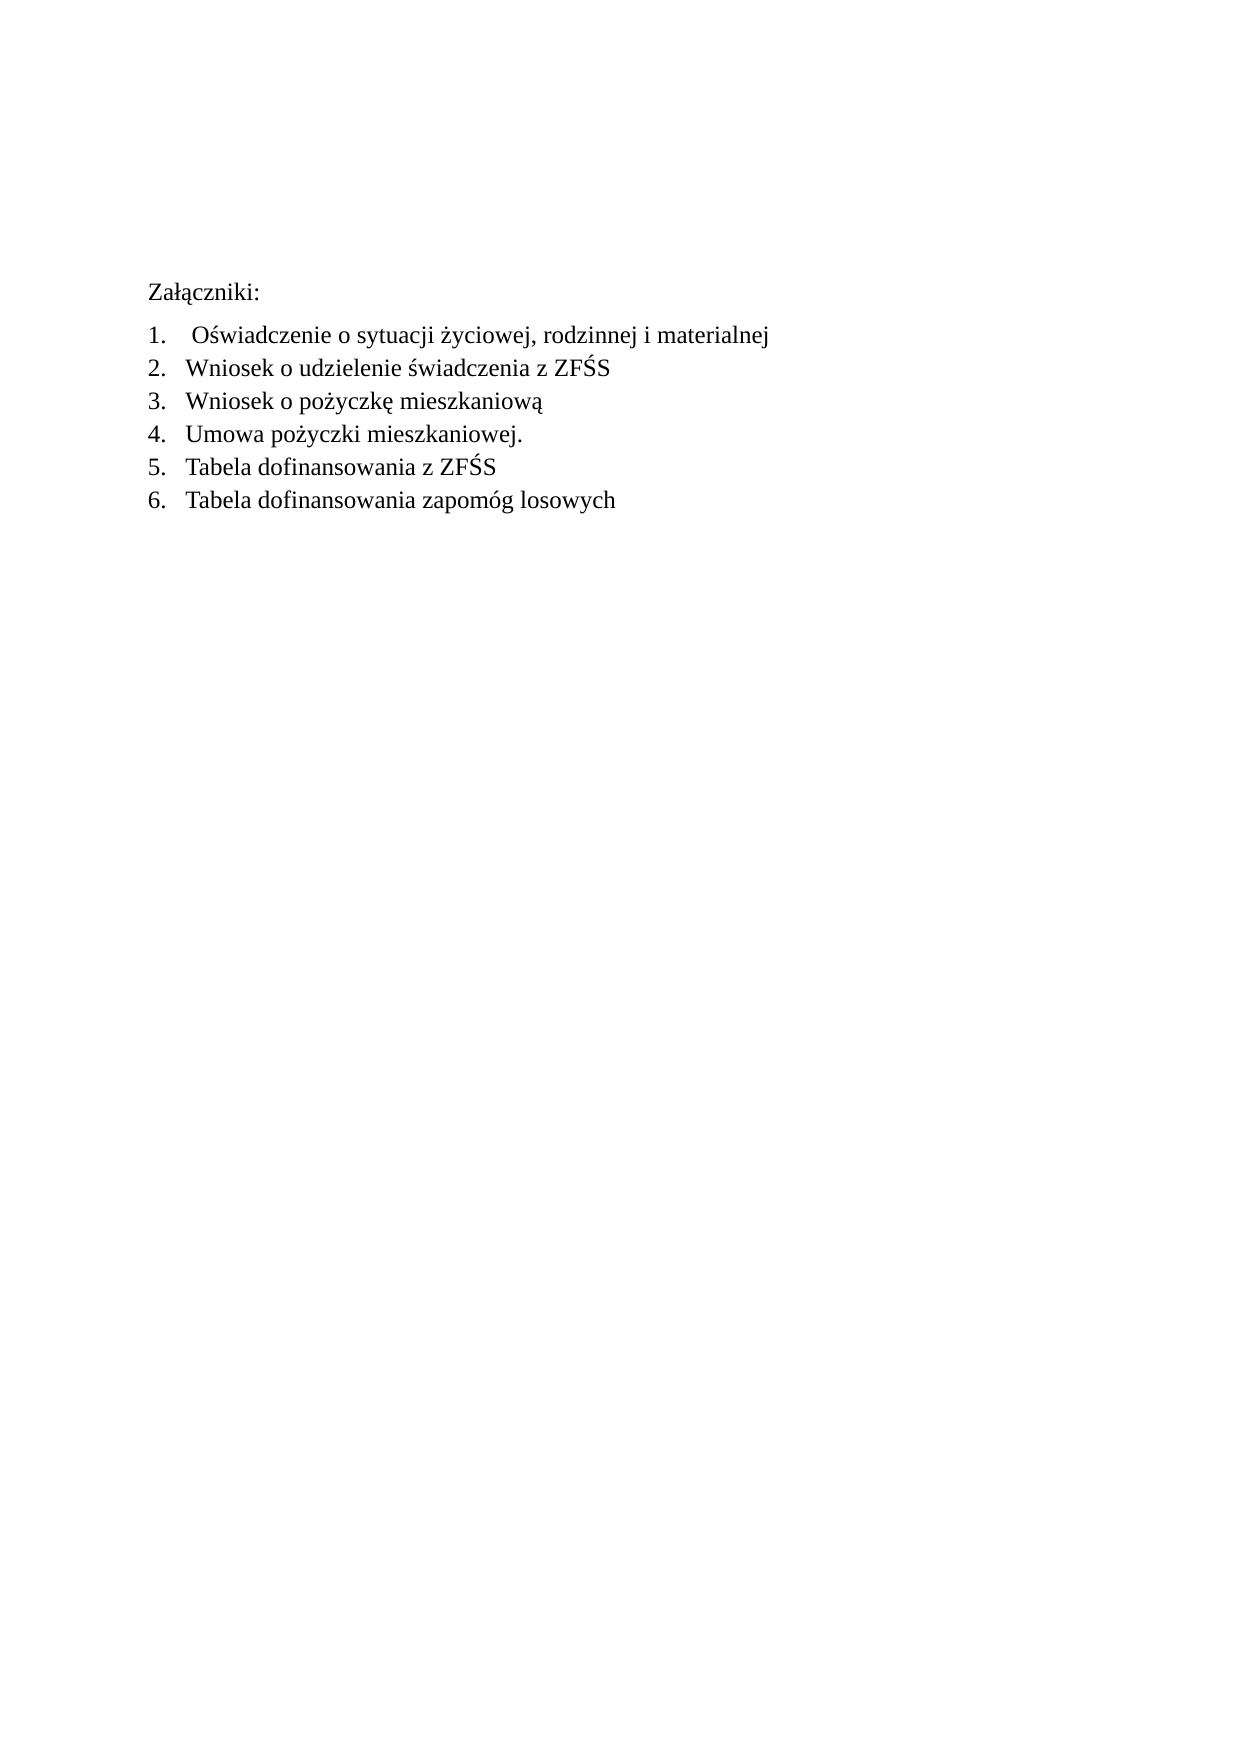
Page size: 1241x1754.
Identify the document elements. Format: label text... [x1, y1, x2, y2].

text Załączniki: [148, 277, 1093, 306]
list Umowa pożyczki mieszkaniowej. [148, 419, 1093, 448]
list Wniosek o pożyczkę mieszkaniową [148, 386, 1093, 415]
list Tabela dofinansowania z ZFŚS [148, 452, 1093, 481]
list Tabela dofinansowania zapomóg losowych [148, 485, 1093, 514]
list Oświadczenie o sytuacji życiowej, rodzinnej i materialnej [148, 320, 1093, 349]
list Wniosek o udzielenie świadczenia z ZFŚS [148, 353, 1093, 382]
